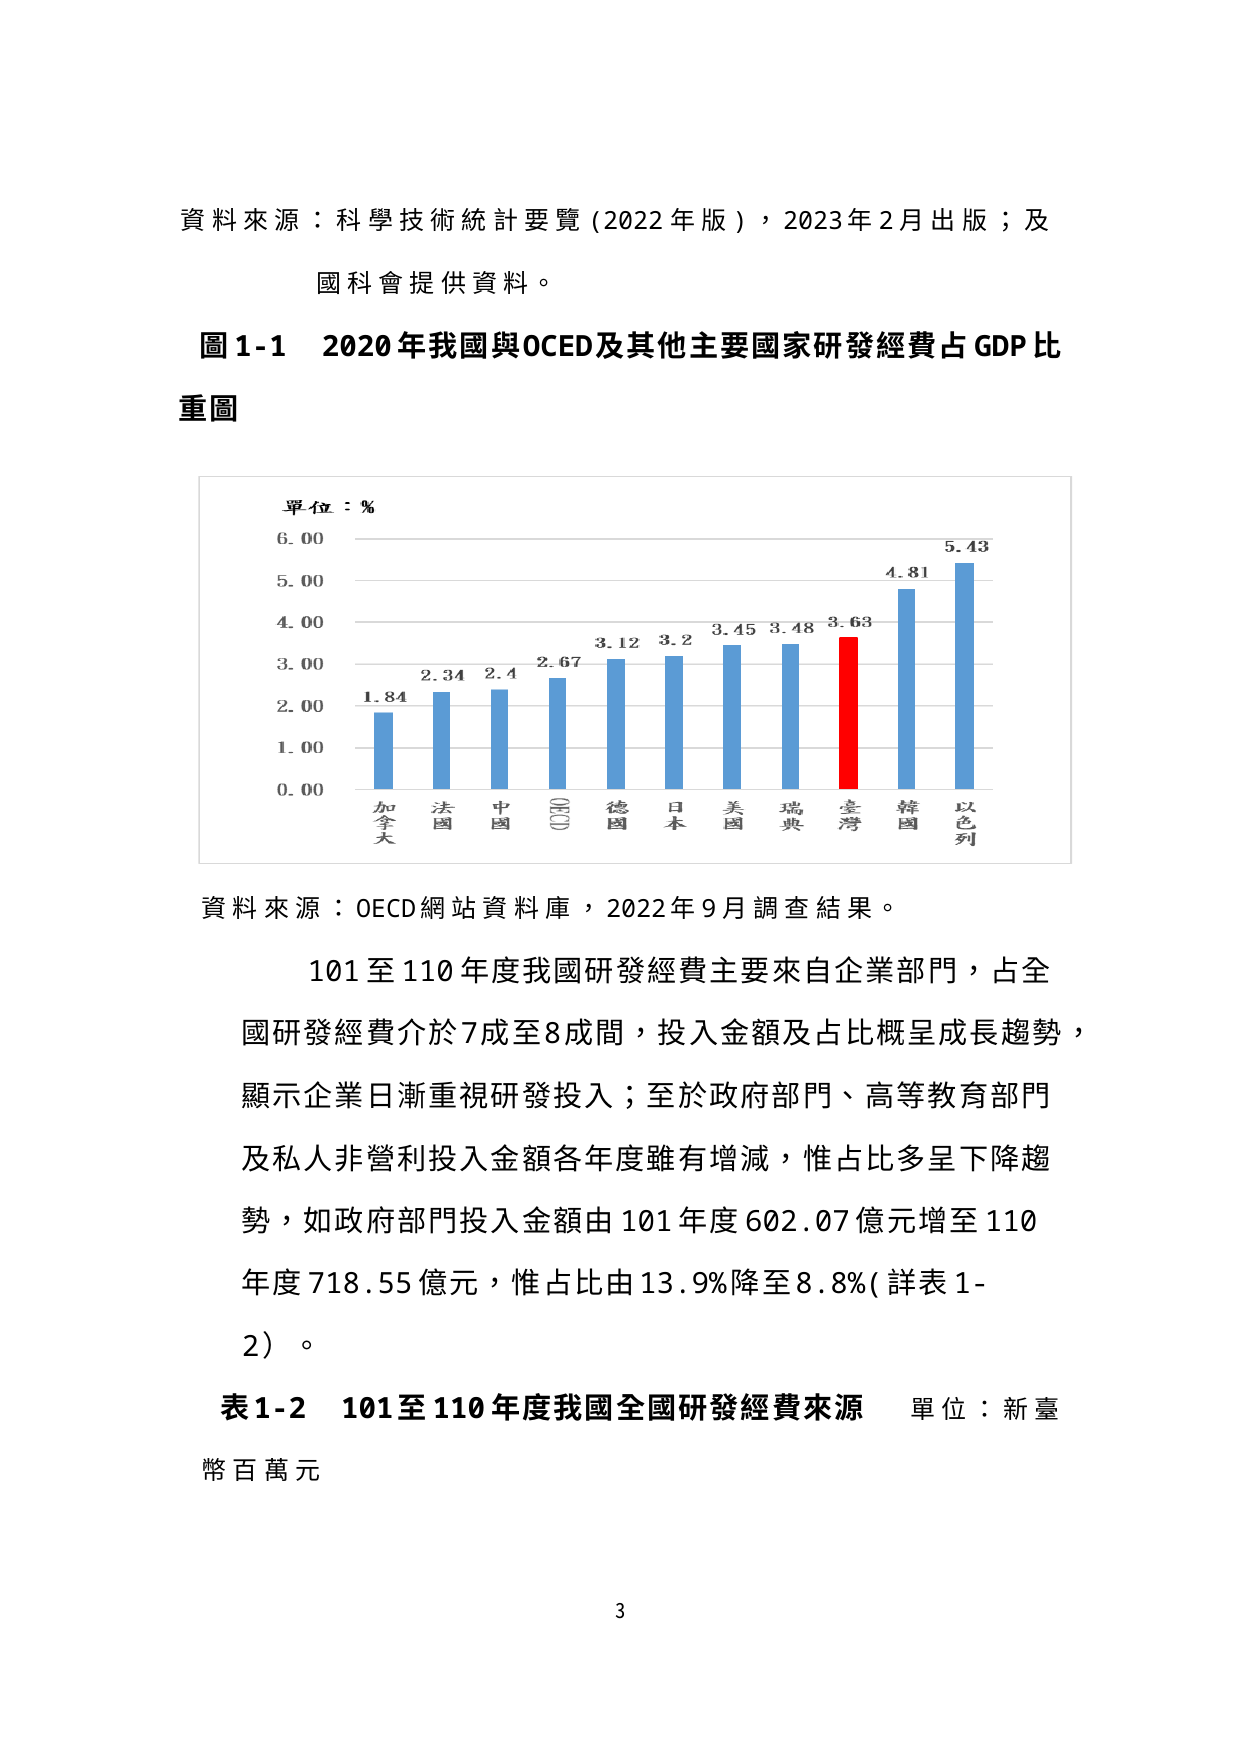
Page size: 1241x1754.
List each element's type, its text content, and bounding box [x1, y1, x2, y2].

text 圖1-1 2020年我國與OCED及其他主要國家研發經費占GDP比重圖 [177, 302, 1063, 427]
text 資料來源：OECD網站資料庫，2022年9月調查結果。 [177, 865, 1063, 927]
text 101至110年度我國研發經費主要來自企業部門，占全國研發經費介於7成至8成間，投入金額及占比概呈成長趨勢，顯示企業日漸重視研發投入；至於政府部門、高等教育部門及私人非營利投入金額各年度雖有增減，惟占比多呈下降趨勢，如政府部門投入金額由101年度602.07億元增至110年度718.55億元，惟占比由13.9%降至8.8%(詳表1-2）。 [236, 927, 1063, 1365]
text 資料來源：科學技術統計要覽(2022年版)，2023年2月出版；及國科會提供資料。 [177, 177, 1063, 302]
text 表1-2 101至110年度我國全國研發經費來源 單位：新臺幣百萬元 [198, 1365, 1063, 1490]
